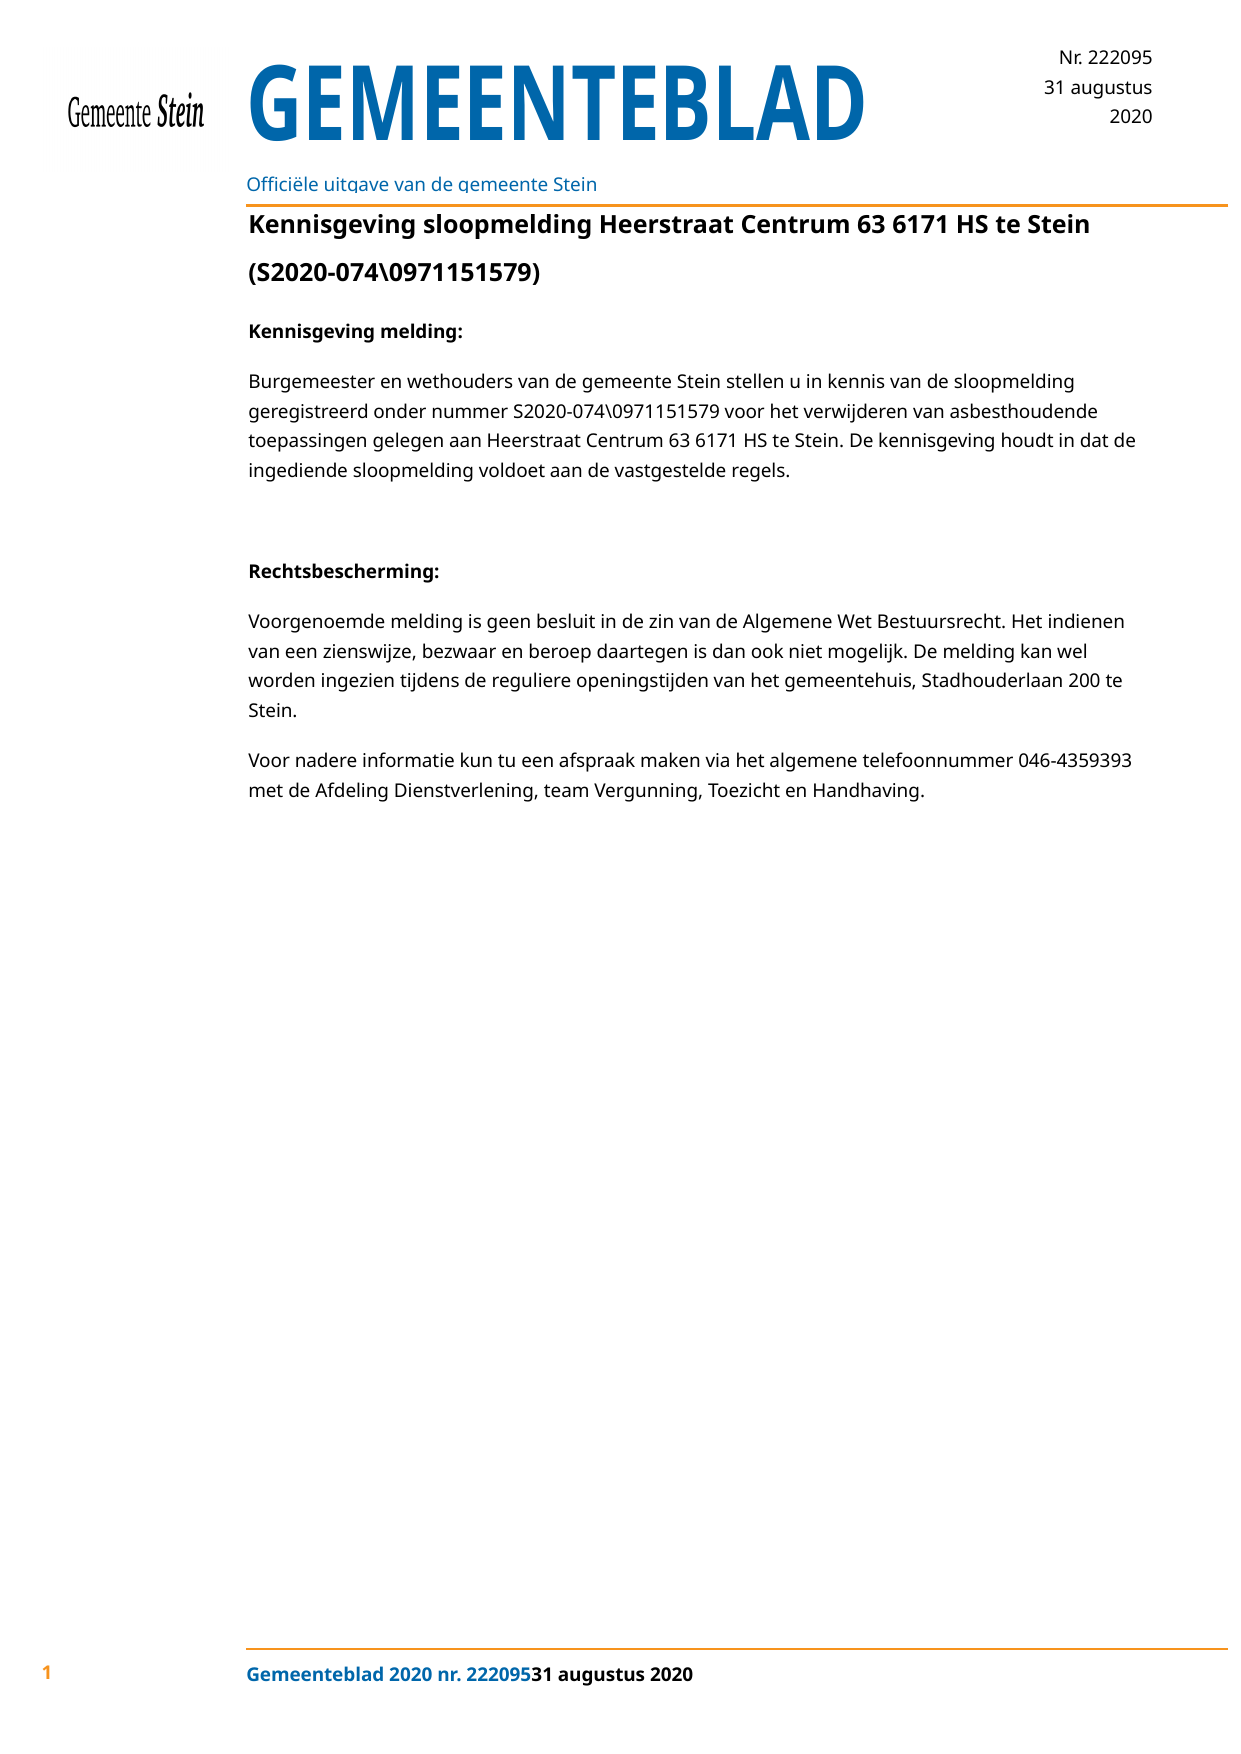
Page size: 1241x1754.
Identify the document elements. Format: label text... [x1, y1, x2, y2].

text Kennisgeving sloopmelding Heerstraat Centrum 63 6171 HS te Stein (S2020-074\0971151579) [248, 207, 1152, 288]
picture [41, 47, 231, 172]
text Rechtsbescherming: [248, 558, 1152, 584]
text Voorgenoemde melding is geen besluit in de zin van de Algemene Wet Bestuursrecht. Het indienen van een zienswijze, bezwaar en beroep daartegen is dan ook niet mogelijk. De melding kan wel worden ingezien tijdens de reguliere openingstijden van het gemeentehuis, Stadhouderlaan 200 te Stein. [248, 608, 1152, 723]
text Kennisgeving melding: [248, 318, 1152, 344]
text Voor nadere informatie kun tu een afspraak maken via het algemene telefoonnummer 046-4359393 met de Afdeling Dienstverlening, team Vergunning, Toezicht en Handhaving. [248, 747, 1152, 803]
text Burgemeester en wethouders van de gemeente Stein stellen u in kennis van de sloopmelding geregistreerd onder nummer S2020-074\0971151579 voor het verwijderen van asbesthoudende toepassingen gelegen aan Heerstraat Centrum 63 6171 HS te Stein. De kennisgeving houdt in dat de ingediende sloopmelding voldoet aan de vastgestelde regels. [248, 368, 1152, 483]
